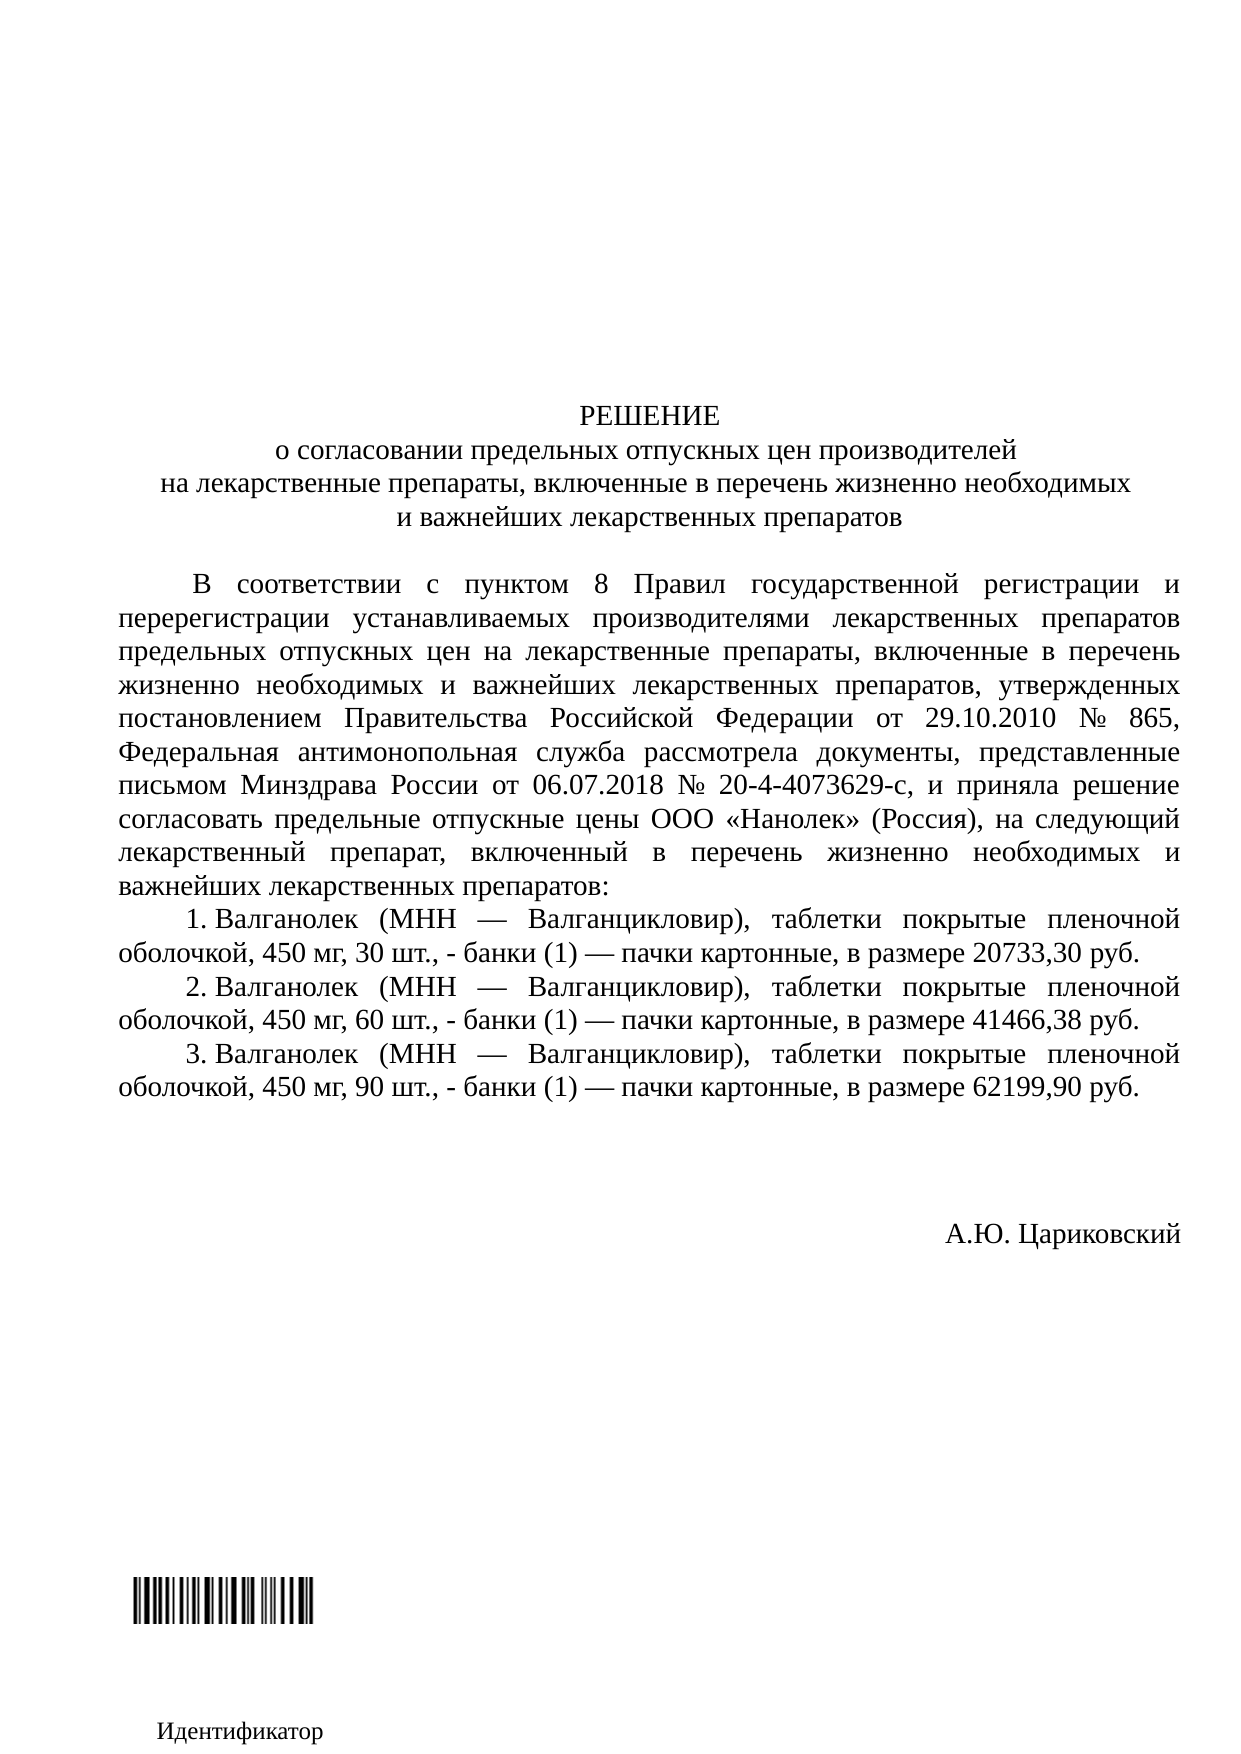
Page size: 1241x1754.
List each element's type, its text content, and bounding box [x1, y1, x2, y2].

picture [118, 1577, 331, 1624]
text РЕШЕНИЕ [118, 398, 1181, 432]
text А.Ю. Цариковский [118, 1216, 1181, 1249]
text 2. Валганолек (МНН — Валганцикловир), таблетки покрытые пленочной оболочкой, 450 мг, 60 шт., - банки (1) — пачки картонные, в размере 41466,38 руб. [118, 969, 1181, 1036]
text В соответствии с пунктом 8 Правил государственной регистрации и перерегистрации устанавливаемых производителями лекарственных препаратов предельных отпускных цен на лекарственные препараты, включенные в перечень жизненно необходимых и важнейших лекарственных препаратов, утвержденных постановлением Правительства Российской Федерации от 29.10.2010 № 865, Федеральная антимонопольная служба рассмотрела документы, представленные письмом Минздрава России от 06.07.2018 № 20-4-4073629-с, и приняла решение согласовать предельные отпускные цены ООО «Нанолек» (Россия), на следующий лекарственный препарат, включенный в перечень жизненно необходимых и важнейших лекарственных препаратов: [118, 566, 1181, 902]
text 1. Валганолек (МНН — Валганцикловир), таблетки покрытые пленочной оболочкой, 450 мг, 30 шт., - банки (1) — пачки картонные, в размере 20733,30 руб. [118, 902, 1181, 969]
text на лекарственные препараты, включенные в перечень жизненно необходимых [118, 466, 1181, 499]
text о согласовании предельных отпускных цен производителей [118, 432, 1181, 466]
text 3. Валганолек (МНН — Валганцикловир), таблетки покрытые пленочной оболочкой, 450 мг, 90 шт., - банки (1) — пачки картонные, в размере 62199,90 руб. [118, 1036, 1181, 1103]
text и важнейших лекарственных препаратов [118, 499, 1181, 533]
